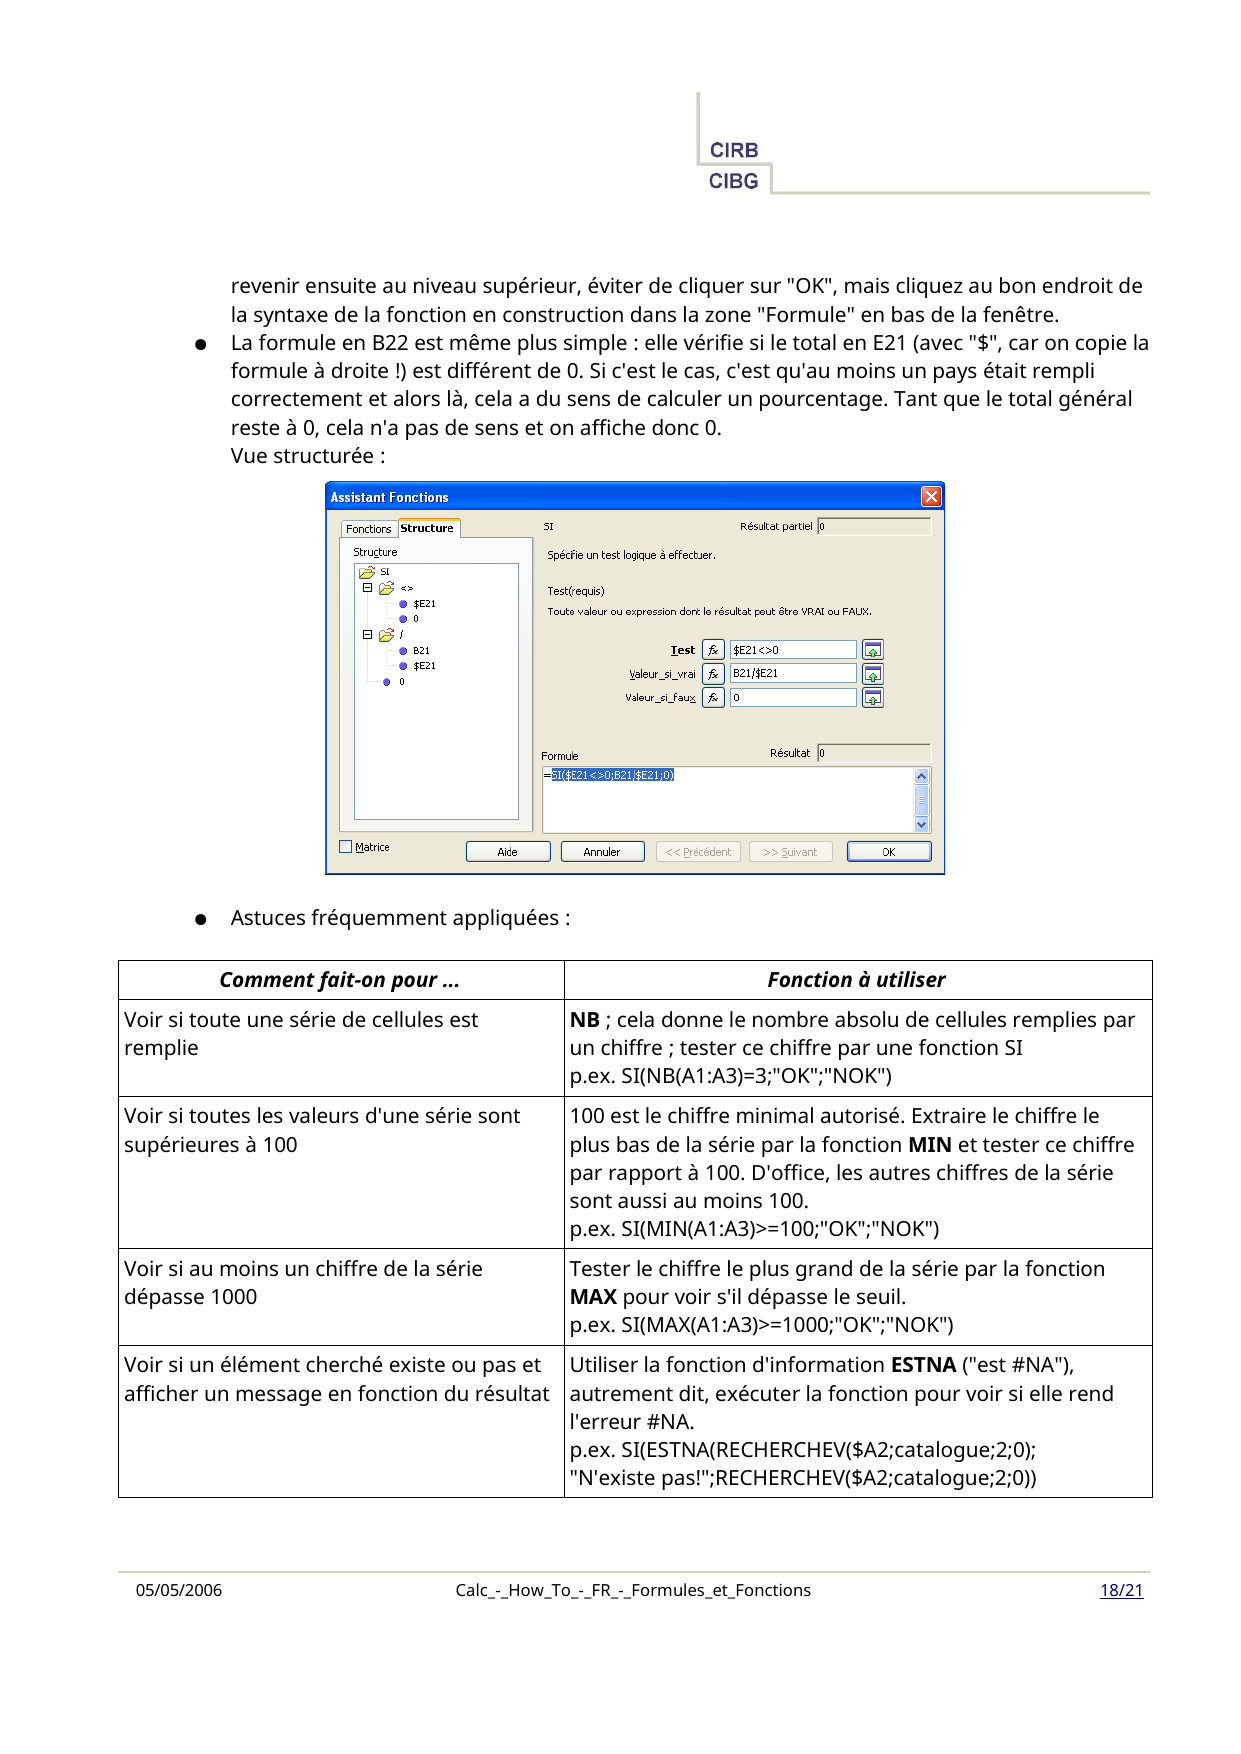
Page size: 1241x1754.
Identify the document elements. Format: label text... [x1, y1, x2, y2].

table_cell Voir si au moins un chiffre de la série dépasse 1000 [119, 1249, 564, 1344]
table_cell Utiliser la fonction d'information ESTNA ("est #NA"), autrement dit, exécuter la fonction pour voir si elle rend l'erreur #NA. p.ex. SI(ESTNA(RECHERCHEV($A2;catalogue;2;0); "N'existe pas!";RECHERCHEV($A2;catalogue;2;0)) [565, 1346, 1152, 1497]
list Vue structurée : [193, 441, 1152, 469]
list Astuces fréquemment appliquées : [193, 903, 1152, 931]
table_header Comment fait-on pour ... [119, 961, 564, 999]
table_cell Voir si toute une série de cellules est remplie [119, 1000, 564, 1096]
list revenir ensuite au niveau supérieur, éviter de cliquer sur "OK", mais cliquez au bon endroit de la syntaxe de la fonction en construction dans la zone "Formule" en bas de la fenêtre. [193, 271, 1152, 328]
table_cell Voir si un élément cherché existe ou pas et afficher un message en fonction du résultat [119, 1346, 564, 1497]
table_cell Tester le chiffre le plus grand de la série par la fonction MAX pour voir s'il dépasse le seuil. p.ex. SI(MAX(A1:A3)>=1000;"OK";"NOK") [565, 1249, 1152, 1344]
table_cell 100 est le chiffre minimal autorisé. Extraire le chiffre le plus bas de la série par la fonction MIN et tester ce chiffre par rapport à 100. D'office, les autres chiffres de la série sont aussi au moins 100. p.ex. SI(MIN(A1:A3)>=100;"OK";"NOK") [565, 1097, 1152, 1248]
picture [609, 92, 1150, 214]
picture [325, 481, 946, 875]
table_cell Voir si toutes les valeurs d'une série sont supérieures à 100 [119, 1097, 564, 1248]
table_header Fonction à utiliser [565, 961, 1152, 999]
list La formule en B22 est même plus simple : elle vérifie si le total en E21 (avec "$", car on copie la formule à droite !) est différent de 0. Si c'est le cas, c'est qu'au moins un pays était rempli correctement et alors là, cela a du sens de calculer un pourcentage. Tant que le total général reste à 0, cela n'a pas de sens et on affiche donc 0. [193, 328, 1152, 441]
table_cell NB ; cela donne le nombre absolu de cellules remplies par un chiffre ; tester ce chiffre par une fonction SI p.ex. SI(NB(A1:A3)=3;"OK";"NOK") [565, 1000, 1152, 1096]
